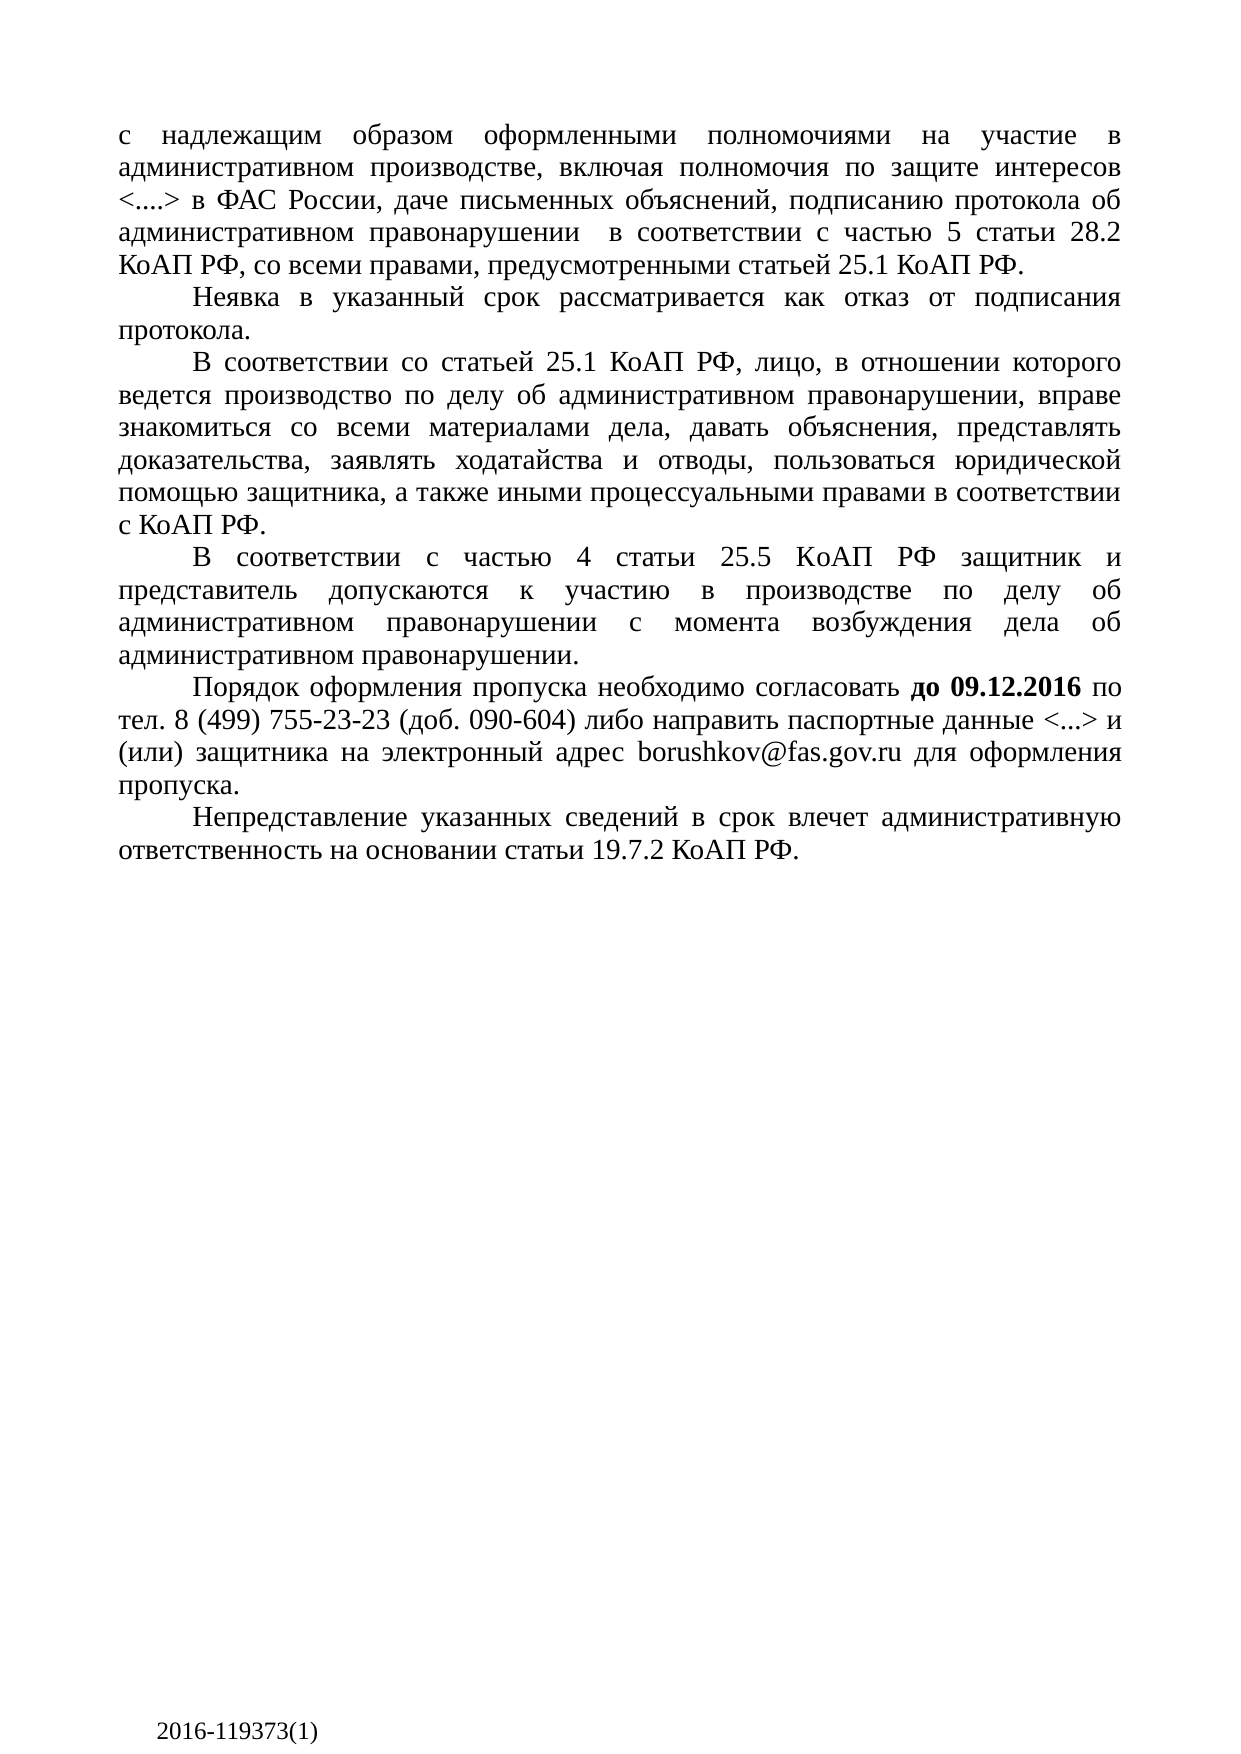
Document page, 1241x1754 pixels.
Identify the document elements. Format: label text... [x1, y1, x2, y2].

text Порядок оформления пропуска необходимо согласовать до 09.12.2016 по тел. 8 (499) 755-23-23 (доб. 090-604) либо направить паспортные данные <...> и (или) защитника на электронный адрес borushkov@fas.gov.ru для оформления пропуска. [118, 671, 1122, 801]
text В соответствии с частью 4 статьи 25.5 КоАП РФ защитник и представитель допускаются к участию в производстве по делу об административном правонарушении с момента возбуждения дела об административном правонарушении. [118, 541, 1122, 671]
list с надлежащим образом оформленными полномочиями на участие в административном производстве, включая полномочия по защите интересов <....> в ФАС России, даче письменных объяснений, подписанию протокола об административном правонарушении в соответствии с частью 5 статьи 28.2 КоАП РФ, со всеми правами, предусмотренными статьей 25.1 КоАП РФ. [118, 118, 1122, 281]
list Неявка в указанный срок рассматривается как отказ от подписания протокола. [118, 281, 1122, 346]
text В соответствии со статьей 25.1 КоАП РФ, лицо, в отношении которого ведется производство по делу об административном правонарушении, вправе знакомиться со всеми материалами дела, давать объяснения, представлять доказательства, заявлять ходатайства и отводы, пользоваться юридической помощью защитника, а также иными процессуальными правами в соответствии с КоАП РФ. [118, 346, 1122, 541]
text Непредставление указанных сведений в срок влечет административную ответственность на основании статьи 19.7.2 КоАП РФ. [118, 801, 1122, 866]
